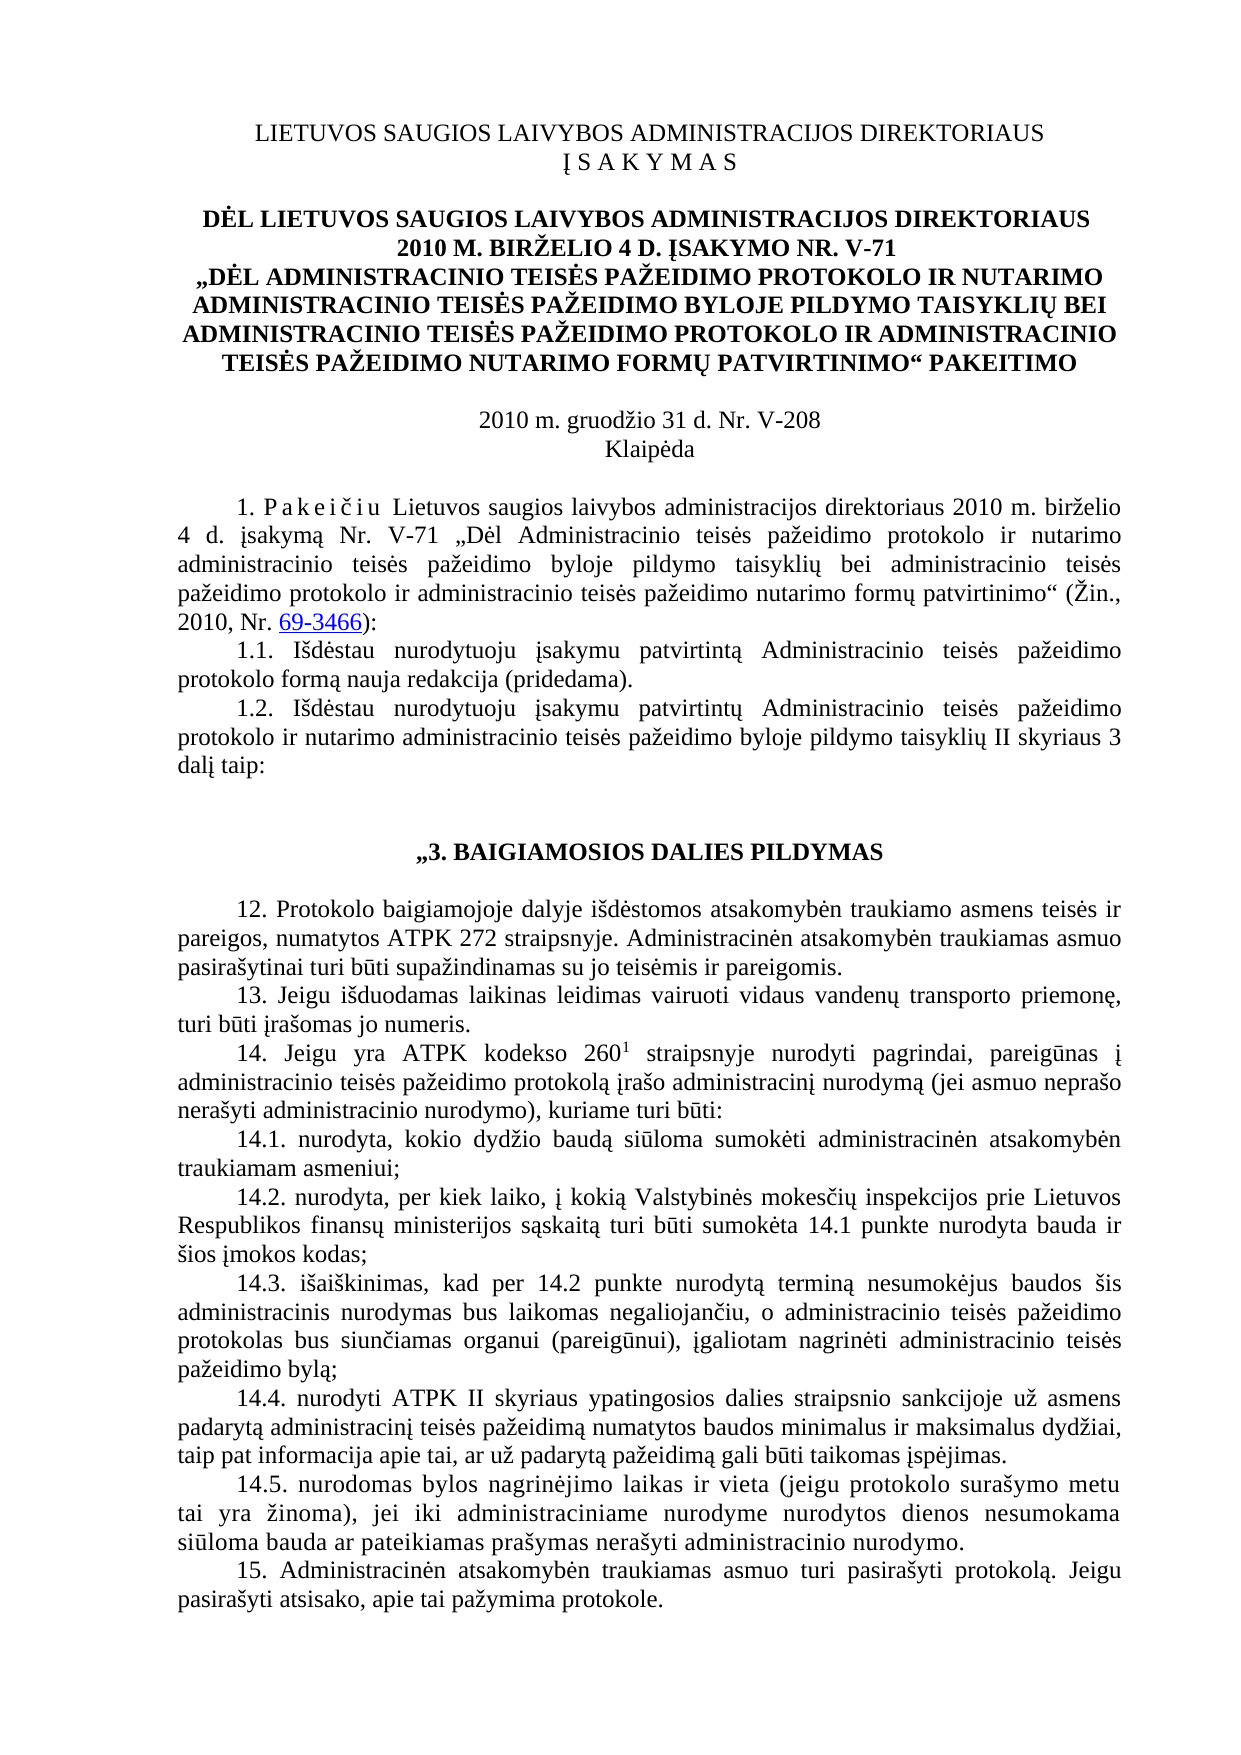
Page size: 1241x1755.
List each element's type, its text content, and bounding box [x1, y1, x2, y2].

text 14.4. nurodyti ATPK II skyriaus ypatingosios dalies straipsnio sankcijoje už asmens padarytą administracinį teisės pažeidimą numatytos baudos minimalus ir maksimalus dydžiai, taip pat informacija apie tai, ar už padarytą pažeidimą gali būti taikomas įspėjimas. [177, 1383, 1122, 1469]
text 1. Pakeičiu Lietuvos saugios laivybos administracijos direktoriaus 2010 m. birželio 4 d. įsakymą Nr. V-71 „Dėl Administracinio teisės pažeidimo protokolo ir nutarimo administracinio teisės pažeidimo byloje pildymo taisyklių bei administracinio teisės pažeidimo protokolo ir administracinio teisės pažeidimo nutarimo formų patvirtinimo“ (Žin., 2010, Nr. 69-3466): [177, 492, 1122, 636]
text Klaipėda [177, 434, 1122, 463]
text 14.2. nurodyta, per kiek laiko, į kokią Valstybinės mokesčių inspekcijos prie Lietuvos Respublikos finansų ministerijos sąskaitą turi būti sumokėta 14.1 punkte nurodyta bauda ir šios įmokos kodas; [177, 1182, 1122, 1268]
text 14.3. išaiškinimas, kad per 14.2 punkte nurodytą terminą nesumokėjus baudos šis administracinis nurodymas bus laikomas negaliojančiu, o administracinio teisės pažeidimo protokolas bus siunčiamas organui (pareigūnui), įgaliotam nagrinėti administracinio teisės pažeidimo bylą; [177, 1268, 1122, 1383]
text 12. Protokolo baigiamojoje dalyje išdėstomos atsakomybėn traukiamo asmens teisės ir pareigos, numatytos ATPK 272 straipsnyje. Administracinėn atsakomybėn traukiamas asmuo pasirašytinai turi būti supažindinamas su jo teisėmis ir pareigomis. [177, 894, 1122, 981]
text Lietuvos saugios laivybos administracijos DirektoriAUS [177, 118, 1122, 147]
text 14.5. nurodomas bylos nagrinėjimo laikas ir vieta (jeigu protokolo surašymo metu tai yra žinoma), jei iki administraciniame nurodyme nurodytos dienos nesumokama siūloma bauda ar pateikiamas prašymas nerašyti administracinio nurodymo. [177, 1469, 1122, 1556]
text Į S A K Y M A S [177, 147, 1122, 176]
text „3. BAIGIAMOSIOS DALIES PILDYMAS [177, 837, 1122, 866]
text 15. Administracinėn atsakomybėn traukiamas asmuo turi pasirašyti protokolą. Jeigu pasirašyti atsisako, apie tai pažymima protokole. [177, 1556, 1122, 1613]
text 1.2. Išdėstau nurodytuoju įsakymu patvirtintų Administracinio teisės pažeidimo protokolo ir nutarimo administracinio teisės pažeidimo byloje pildymo taisyklių II skyriaus 3 dalį taip: [177, 693, 1122, 779]
text 14. Jeigu yra ATPK kodekso 2601 straipsnyje nurodyti pagrindai, pareigūnas į administracinio teisės pažeidimo protokolą įrašo administracinį nurodymą (jei asmuo neprašo nerašyti administracinio nurodymo), kuriame turi būti: [177, 1038, 1122, 1124]
text 14.1. nurodyta, kokio dydžio baudą siūloma sumokėti administracinėn atsakomybėn traukiamam asmeniui; [177, 1124, 1122, 1182]
text 2010 m. gruodžio 31 d. Nr. V-208 [177, 406, 1122, 434]
text 1.1. Išdėstau nurodytuoju įsakymu patvirtintą Administracinio teisės pažeidimo protokolo formą nauja redakcija (pridedama). [177, 636, 1122, 693]
text DĖL LIETUVOS SAUGIOS LAIVYBOS ADMINISTRACIJOS DIREKTORIAUS 2010 M. BIRŽELIO 4 D. ĮSAKYMO Nr. V-71 „DĖL ADMINISTRACINIO TEISĖS PAŽEIDIMO PROTOKOLO IR NUTARIMO ADMINISTRACINIO TEISĖS PAŽEIDIMO BYLOJE PILDYMO TAISYKLIŲ BEI ADMINISTRACINIO TEISĖS PAŽEIDIMO PROTOKOLO IR ADMINISTRACINIO TEISĖS PAŽEIDIMO NUTARIMO FORMŲ PATVIRTINIMO“ PAKEITIMO [177, 204, 1122, 377]
text 13. Jeigu išduodamas laikinas leidimas vairuoti vidaus vandenų transporto priemonę, turi būti įrašomas jo numeris. [177, 981, 1122, 1038]
